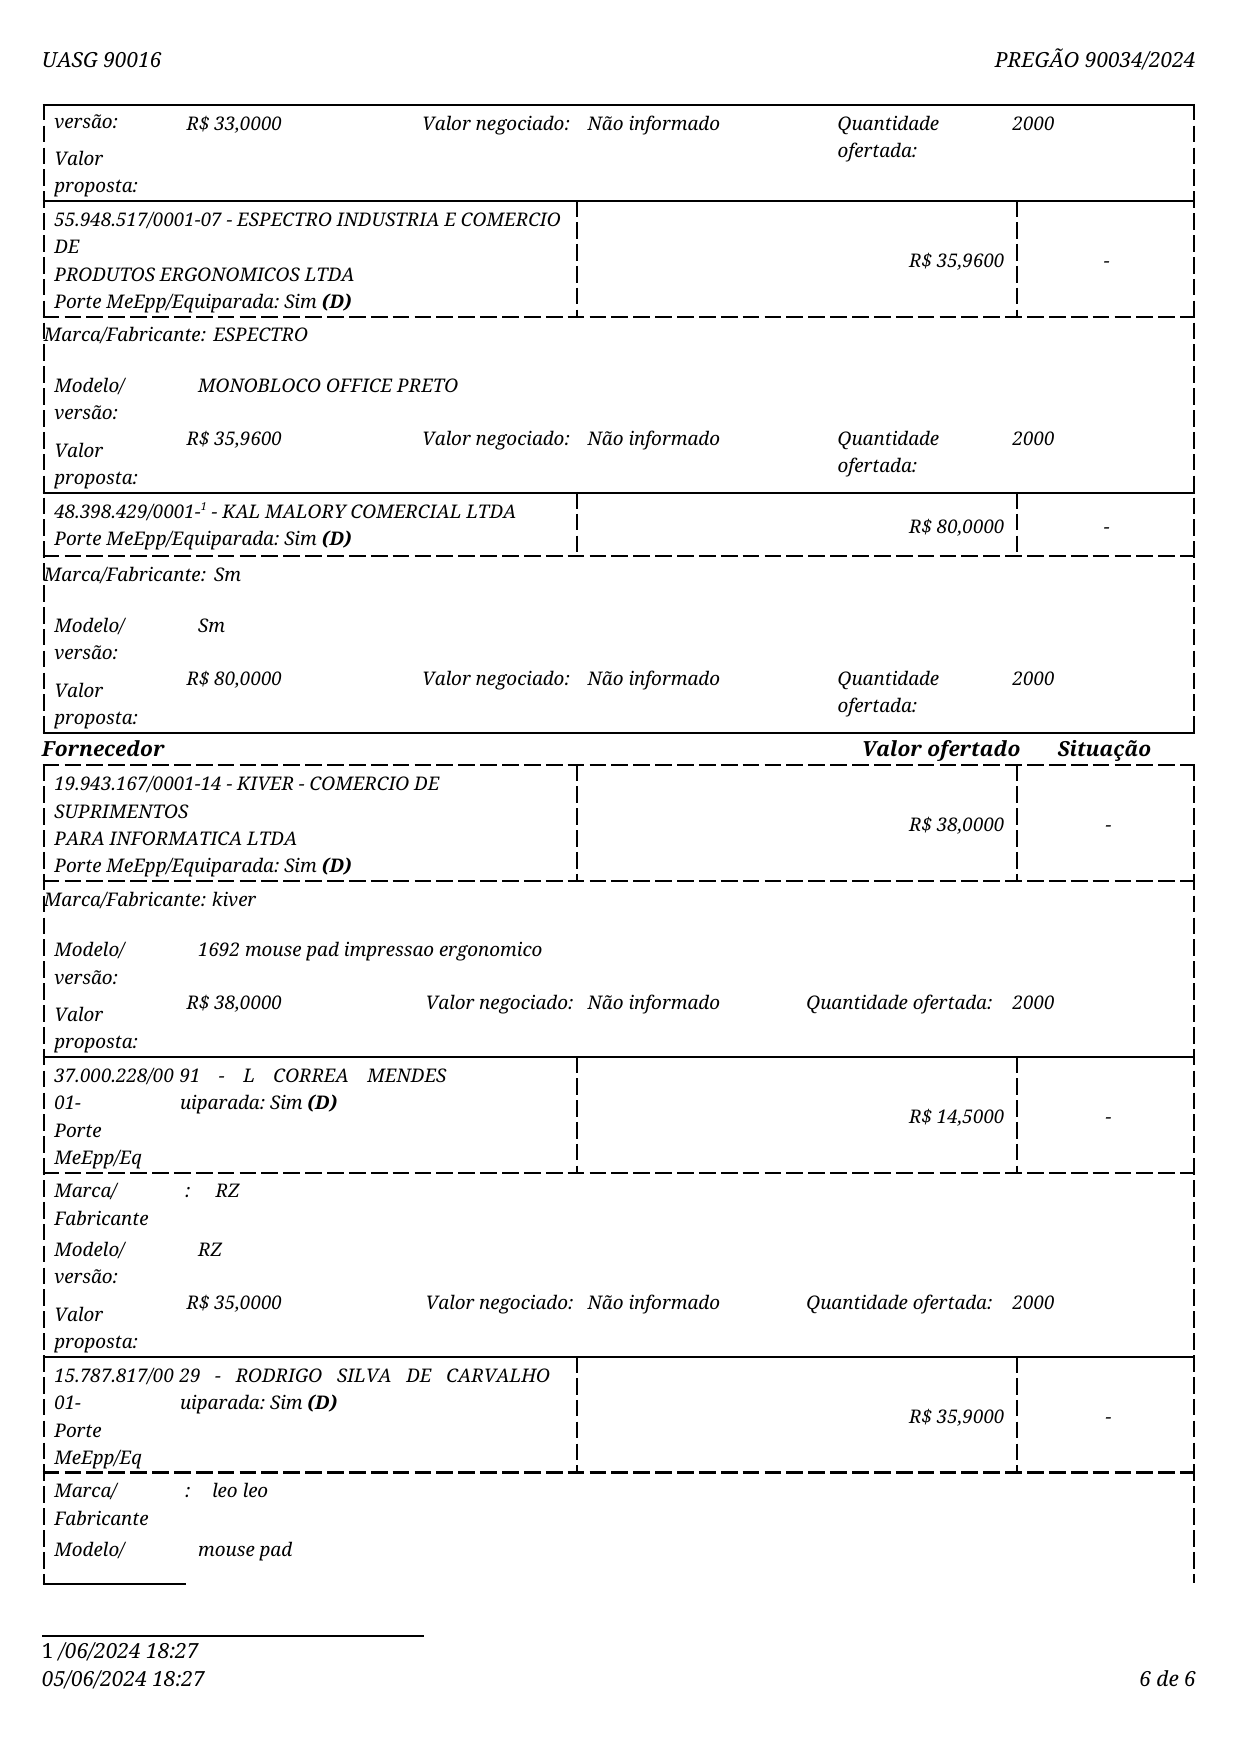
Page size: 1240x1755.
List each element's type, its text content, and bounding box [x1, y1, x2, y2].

table_cell - [1017, 202, 1194, 316]
table_cell [1068, 880, 1194, 932]
table_cell R$ 35,9600 [838, 202, 1017, 316]
table_cell Não informado [577, 419, 837, 492]
table_cell Não informado [577, 983, 787, 1056]
table_cell Não informado [577, 1283, 787, 1356]
table_cell 2000 [1002, 659, 1194, 732]
table_cell mouse pad [186, 1532, 577, 1583]
table_cell Modelo/versão: Valor proposta: [44, 933, 186, 1056]
table_cell Quantidade ofertada: [838, 106, 1002, 200]
table_cell - [1068, 1358, 1194, 1471]
table_cell [788, 1471, 1068, 1532]
table_cell Modelo/versão: Valor proposta: [44, 368, 186, 492]
table_cell 37.000.228/0001- Porte MeEpp/Eq [44, 1058, 186, 1172]
table_cell [1068, 1532, 1194, 1583]
table_cell [788, 880, 1068, 932]
table_cell [1017, 1058, 1068, 1172]
table_cell [1068, 983, 1194, 1056]
table_cell R$ 35,0000 Valor negociado: [186, 1283, 577, 1356]
table_cell 29 - RODRIGO SILVA DE CARVALHO uiparada: Sim (D) [186, 1358, 577, 1471]
table_cell Marca/Fabricante: Sm [44, 555, 577, 608]
table_cell [577, 608, 837, 658]
table_cell R$ 80,0000 Valor negociado: [186, 659, 577, 732]
table_cell 15.787.817/0001- Porte MeEpp/Eq [44, 1358, 186, 1471]
table_cell 2000 [1002, 106, 1194, 200]
table_cell : RZ [186, 1172, 577, 1232]
text Fornecedor Valor ofertado Situação [42, 734, 1198, 762]
table_cell [838, 608, 1194, 658]
table_cell Sm [186, 608, 577, 658]
table_cell Marca/Fabricante [44, 1172, 186, 1232]
table_cell [577, 368, 837, 419]
table_cell Marca/Fabricante: ESPECTRO [44, 316, 577, 368]
table_cell 2000 [1002, 1283, 1068, 1356]
table_cell [1068, 933, 1194, 983]
table_cell : leo leo [186, 1471, 577, 1532]
table_header R$ 38,0000 [788, 764, 1017, 880]
table_cell Modelo/versão: Valor proposta: [44, 1233, 186, 1356]
table_cell R$ 14,5000 [788, 1058, 1017, 1172]
table_cell [577, 316, 837, 368]
table_cell Não informado [577, 659, 837, 732]
table_cell Marca/Fabricante: kiver [44, 880, 577, 932]
table_cell Não informado [577, 106, 837, 200]
table_header [1017, 764, 1068, 880]
table_cell versão: Valor proposta: [44, 106, 186, 200]
table_cell R$ 35,9000 [788, 1358, 1017, 1471]
table_cell R$ 35,9600 Valor negociado: [186, 419, 577, 492]
table_cell [788, 1172, 1068, 1232]
table_cell R$ 33,0000 Valor negociado: [186, 106, 577, 200]
table_cell 2000 [1002, 983, 1068, 1056]
table_cell [1017, 1358, 1068, 1471]
table_cell [577, 1172, 787, 1232]
table_cell MONOBLOCO OFFICE PRETO [186, 368, 577, 419]
table_cell Quantidade ofertada: [788, 1283, 1002, 1356]
table_cell [788, 1233, 1068, 1283]
table_cell [577, 1471, 787, 1532]
table_cell R$ 38,0000 Valor negociado: [186, 983, 577, 1056]
table_cell [577, 1058, 787, 1172]
table_header 19.943.167/0001-14 - KIVER - COMERCIO DE SUPRIMENTOS PARA INFORMATICA LTDA Porte MeEpp/Equiparada: Sim (D) [44, 764, 577, 880]
table_header [577, 764, 787, 880]
table_cell [1068, 1283, 1194, 1356]
table_cell Marca/Fabricante [44, 1471, 186, 1532]
table_cell Quantidade ofertada: [838, 659, 1002, 732]
table_header - [1068, 764, 1194, 880]
table_cell [577, 1532, 787, 1583]
table_cell Modelo/versão: Valor proposta: [44, 608, 186, 732]
table_cell [788, 933, 1068, 983]
table_cell [788, 1532, 1068, 1583]
table_cell [577, 555, 837, 608]
table_cell [1068, 1471, 1194, 1532]
table_cell [577, 933, 787, 983]
table_cell [577, 202, 837, 316]
table_cell - [1017, 494, 1194, 555]
table_cell 55.948.517/0001-07 - ESPECTRO INDUSTRIA E COMERCIO DE PRODUTOS ERGONOMICOS LTDA Porte MeEpp/Equiparada: Sim (D) [44, 202, 577, 316]
table_cell R$ 80,0000 [838, 494, 1017, 555]
table_cell Quantidade ofertada: [838, 419, 1002, 492]
table_cell [838, 368, 1194, 419]
table_cell Modelo/ [44, 1532, 186, 1583]
table_cell Quantidade ofertada: [788, 983, 1002, 1056]
table_cell - [1068, 1058, 1194, 1172]
table_cell [838, 316, 1194, 368]
table_cell [838, 555, 1194, 608]
table_cell [577, 494, 837, 555]
table_cell [577, 1233, 787, 1283]
table_cell [577, 1358, 787, 1471]
table_cell 2000 [1002, 419, 1194, 492]
table_cell [1068, 1172, 1194, 1232]
table_cell [1068, 1233, 1194, 1283]
table_cell RZ [186, 1233, 577, 1283]
table_cell 91 - L CORREA MENDES uiparada: Sim (D) [186, 1058, 577, 1172]
table_cell 1692 mouse pad impressao ergonomico [186, 933, 577, 983]
table_cell [577, 880, 787, 932]
table_cell 48.398.429/0001- - KAL MALORY COMERCIAL LTDA Porte MeEpp/Equiparada: Sim (D) [44, 494, 577, 555]
